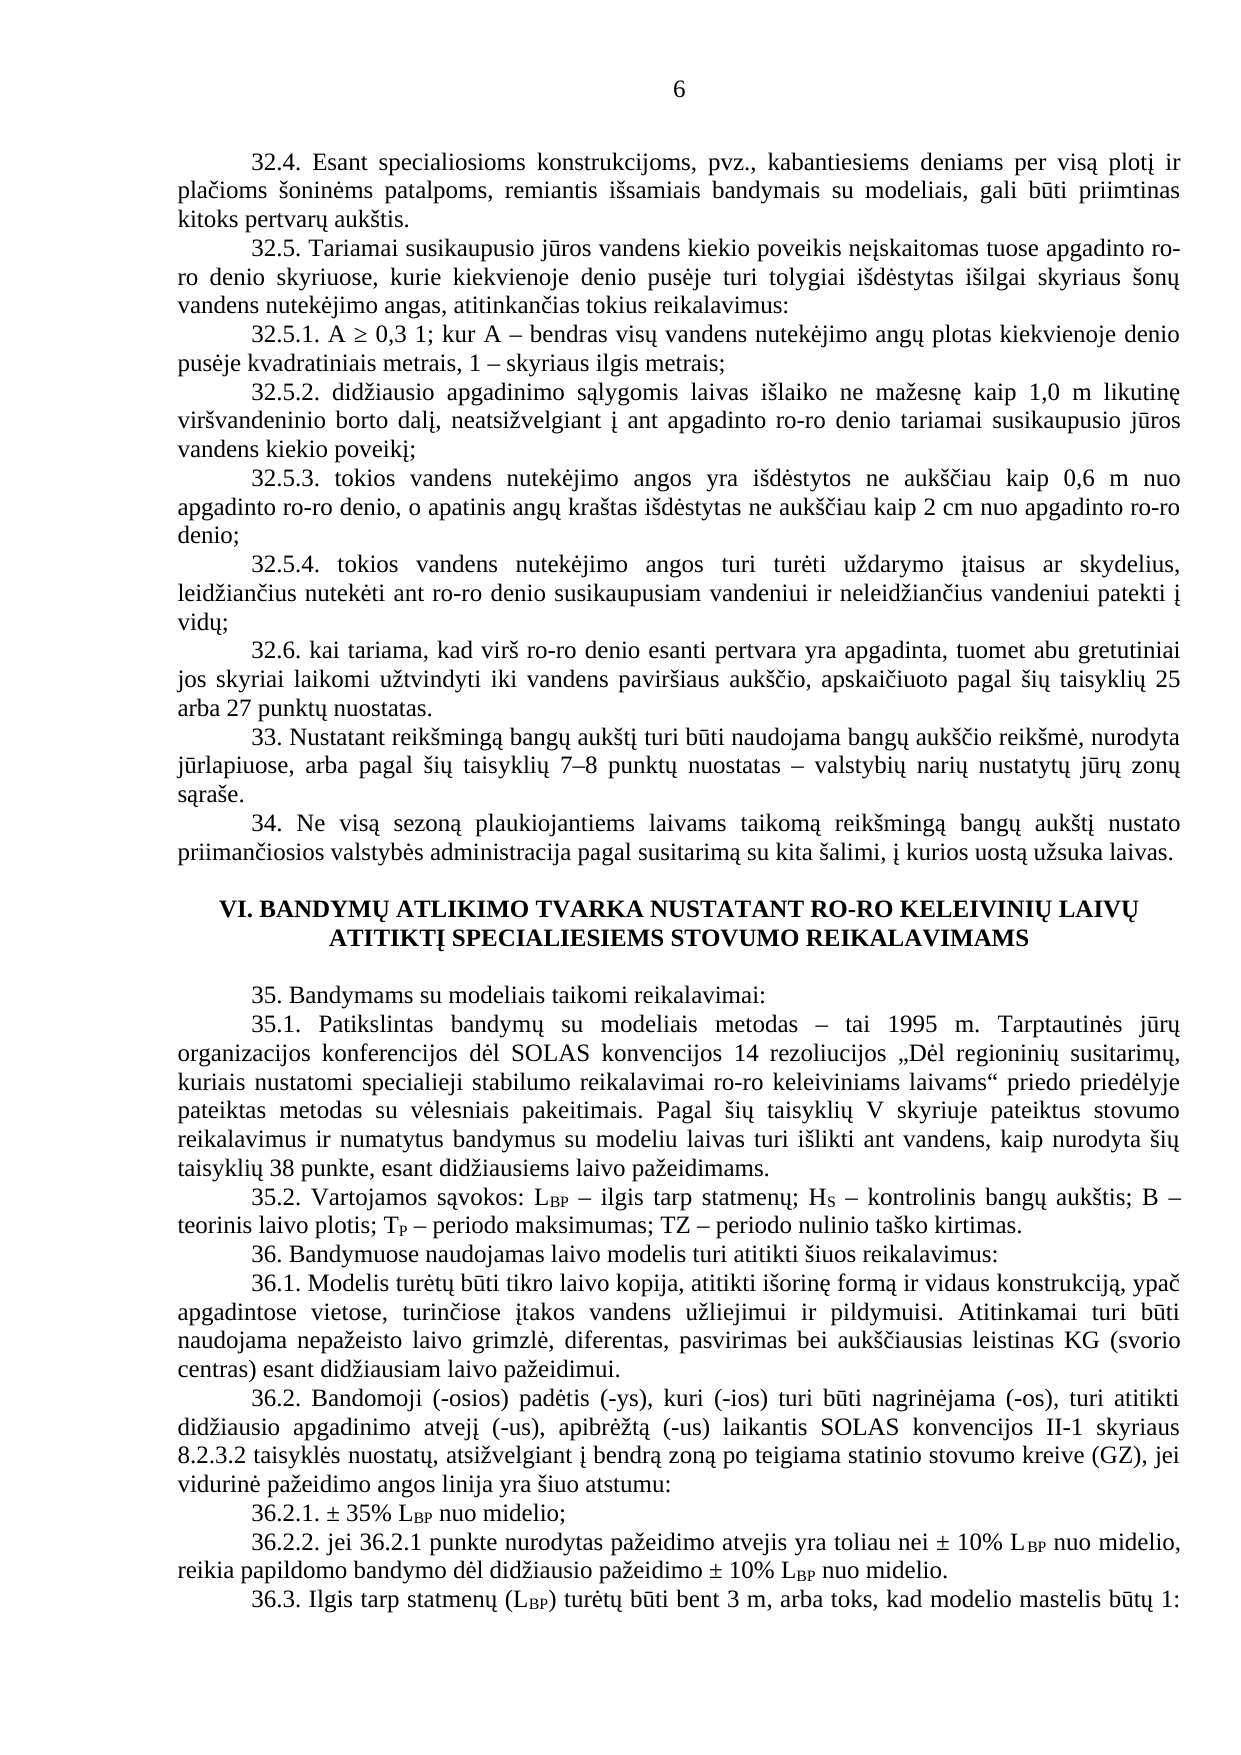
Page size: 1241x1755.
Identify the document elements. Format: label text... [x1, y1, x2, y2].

text 36.2.2. jei 36.2.1 punkte nurodytas pažeidimo atvejis yra toliau nei ± 10% LBP nuo midelio, reikia papildomo bandymo dėl didžiausio pažeidimo ± 10% LBP nuo midelio. [177, 1527, 1181, 1584]
text 32.5.1. A ≥ 0,3 1; kur A – bendras visų vandens nutekėjimo angų plotas kiekvienoje denio pusėje kvadratiniais metrais, 1 – skyriaus ilgis metrais; [177, 319, 1181, 377]
text 35.2. Vartojamos sąvokos: LBP – ilgis tarp statmenų; HS – kontrolinis bangų aukštis; B – teorinis laivo plotis; TP – periodo maksimumas; TZ – periodo nulinio taško kirtimas. [177, 1182, 1181, 1239]
text 35. Bandymams su modeliais taikomi reikalavimai: [177, 981, 1181, 1009]
text 35.1. Patikslintas bandymų su modeliais metodas – tai 1995 m. Tarptautinės jūrų organizacijos konferencijos dėl SOLAS konvencijos 14 rezoliucijos „Dėl regioninių susitarimų, kuriais nustatomi specialieji stabilumo reikalavimai ro-ro keleiviniams laivams“ priedo priedėlyje pateiktas metodas su vėlesniais pakeitimais. Pagal šių taisyklių V skyriuje pateiktus stovumo reikalavimus ir numatytus bandymus su modeliu laivas turi išlikti ant vandens, kaip nurodyta šių taisyklių 38 punkte, esant didžiausiems laivo pažeidimams. [177, 1009, 1181, 1182]
text 36.2.1. ± 35% LBP nuo midelio; [177, 1498, 1181, 1527]
text 32.4. Esant specialiosioms konstrukcijoms, pvz., kabantiesiems deniams per visą plotį ir plačioms šoninėms patalpoms, remiantis išsamiais bandymais su modeliais, gali būti priimtinas kitoks pertvarų aukštis. [177, 147, 1181, 233]
text 36. Bandymuose naudojamas laivo modelis turi atitikti šiuos reikalavimus: [177, 1239, 1181, 1268]
text 34. Ne visą sezoną plaukiojantiems laivams taikomą reikšmingą bangų aukštį nustato priimančiosios valstybės administracija pagal susitarimą su kita šalimi, į kurios uostą užsuka laivas. [177, 808, 1181, 866]
text 36.2. Bandomoji (-osios) padėtis (-ys), kuri (-ios) turi būti nagrinėjama (-os), turi atitikti didžiausio apgadinimo atvejį (-us), apibrėžtą (-us) laikantis SOLAS konvencijos II-1 skyriaus 8.2.3.2 taisyklės nuostatų, atsižvelgiant į bendrą zoną po teigiama statinio stovumo kreive (GZ), jei vidurinė pažeidimo angos linija yra šiuo atstumu: [177, 1383, 1181, 1498]
text 33. Nustatant reikšmingą bangų aukštį turi būti naudojama bangų aukščio reikšmė, nurodyta jūrlapiuose, arba pagal šių taisyklių 7–8 punktų nuostatas – valstybių narių nustatytų jūrų zonų sąraše. [177, 722, 1181, 808]
text 32.5.4. tokios vandens nutekėjimo angos turi turėti uždarymo įtaisus ar skydelius, leidžiančius nutekėti ant ro-ro denio susikaupusiam vandeniui ir neleidžiančius vandeniui patekti į vidų; [177, 549, 1181, 636]
text VI. BANDYMŲ ATLIKIMO TVARKA NUSTATANT RO-RO KELEIVINIŲ LAIVŲ ATITIKTĮ SPECIALIESIEMS STOVUMO REIKALAVIMAMS [177, 894, 1181, 952]
text 32.5.2. didžiausio apgadinimo sąlygomis laivas išlaiko ne mažesnę kaip 1,0 m likutinę viršvandeninio borto dalį, neatsižvelgiant į ant apgadinto ro-ro denio tariamai susikaupusio jūros vandens kiekio poveikį; [177, 377, 1181, 463]
text 36.1. Modelis turėtų būti tikro laivo kopija, atitikti išorinę formą ir vidaus konstrukciją, ypač apgadintose vietose, turinčiose įtakos vandens užliejimui ir pildymuisi. Atitinkamai turi būti naudojama nepažeisto laivo grimzlė, diferentas, pasvirimas bei aukščiausias leistinas KG (svorio centras) esant didžiausiam laivo pažeidimui. [177, 1268, 1181, 1383]
text 36.3. Ilgis tarp statmenų (LBP) turėtų būti bent 3 m, arba toks, kad modelio mastelis būtų 1: [177, 1584, 1181, 1613]
text 32.5. Tariamai susikaupusio jūros vandens kiekio poveikis neįskaitomas tuose apgadinto ro-ro denio skyriuose, kurie kiekvienoje denio pusėje turi tolygiai išdėstytas išilgai skyriaus šonų vandens nutekėjimo angas, atitinkančias tokius reikalavimus: [177, 233, 1181, 319]
text 32.6. kai tariama, kad virš ro-ro denio esanti pertvara yra apgadinta, tuomet abu gretutiniai jos skyriai laikomi užtvindyti iki vandens paviršiaus aukščio, apskaičiuoto pagal šių taisyklių 25 arba 27 punktų nuostatas. [177, 636, 1181, 722]
text 32.5.3. tokios vandens nutekėjimo angos yra išdėstytos ne aukščiau kaip 0,6 m nuo apgadinto ro-ro denio, o apatinis angų kraštas išdėstytas ne aukščiau kaip 2 cm nuo apgadinto ro-ro denio; [177, 463, 1181, 549]
